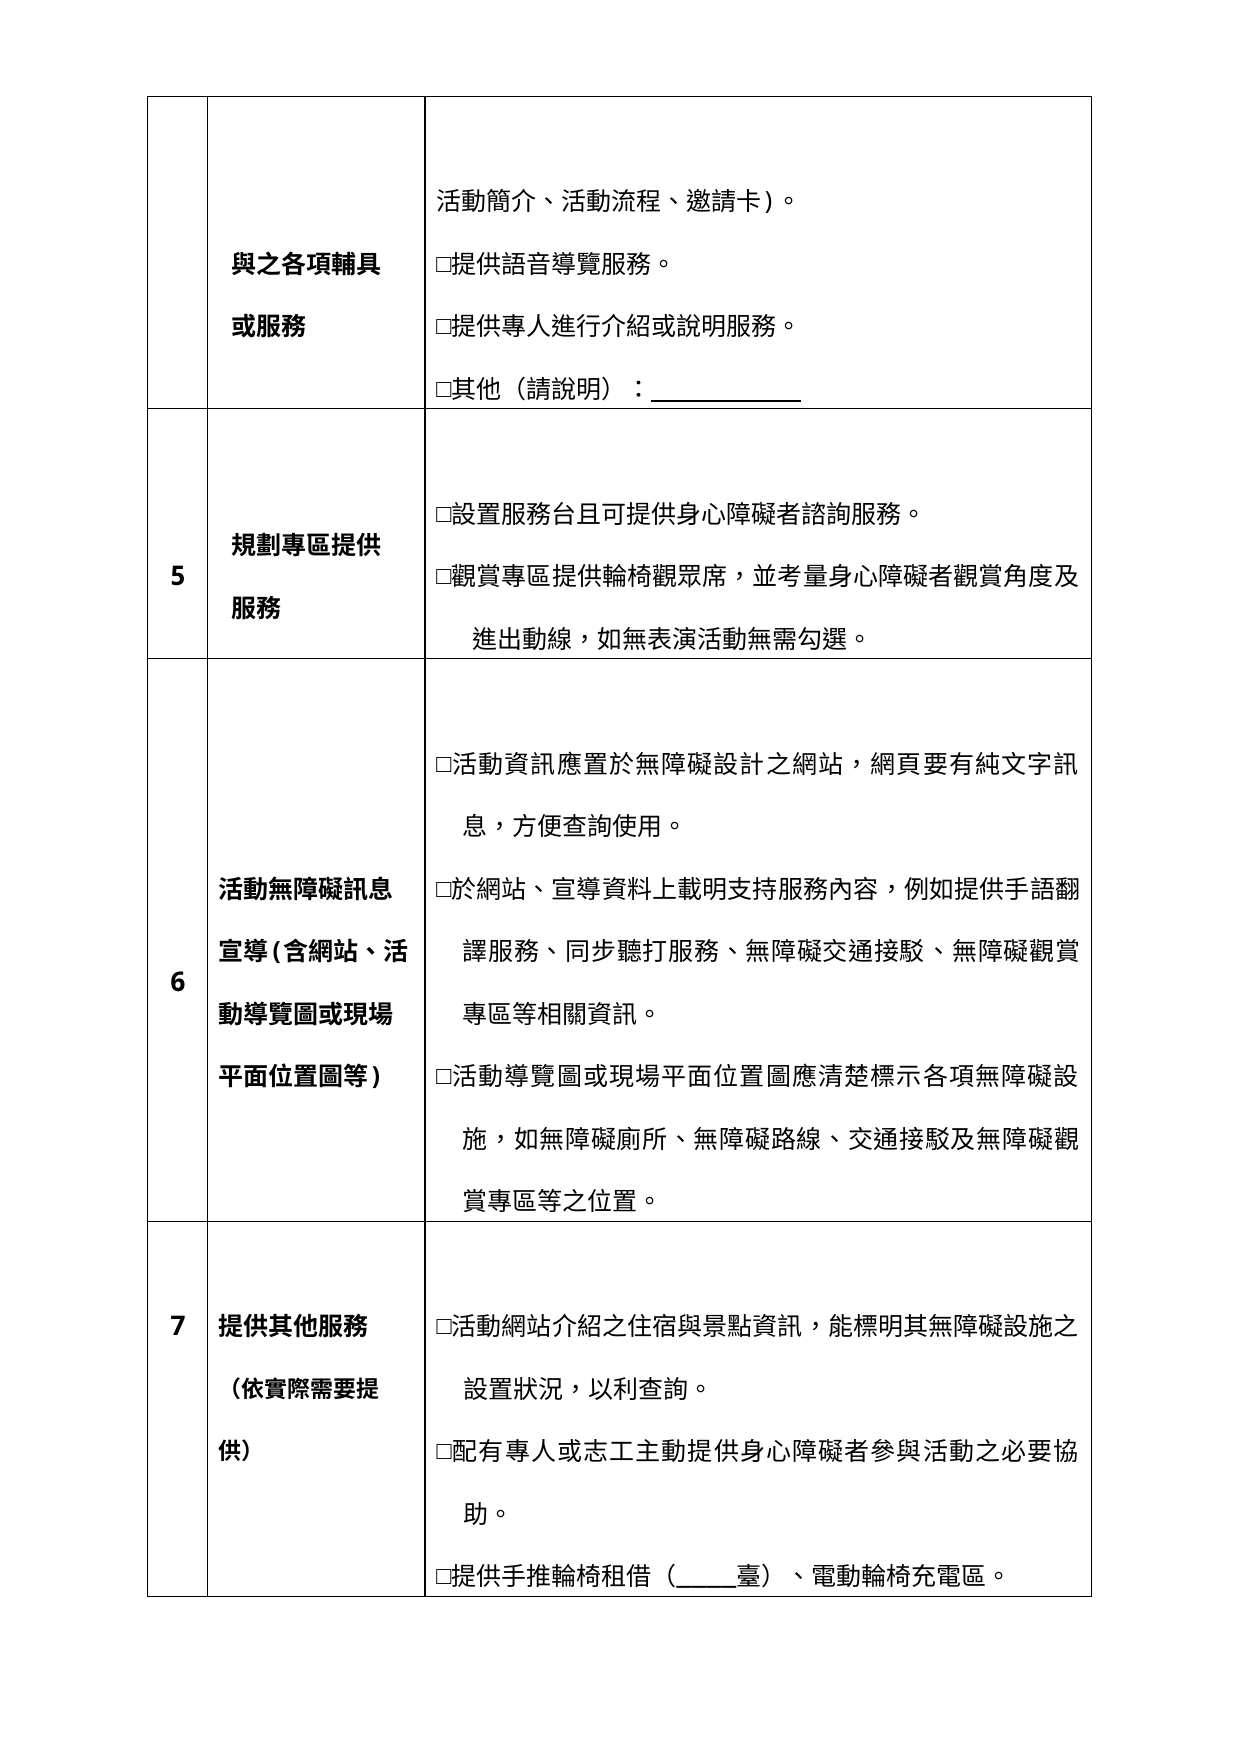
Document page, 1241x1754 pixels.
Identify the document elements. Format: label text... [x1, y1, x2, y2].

table_cell 活動簡介、活動流程、邀請卡)。 □提供語音導覽服務。 □提供專人進行介紹或說明服務。 □其他（請說明）： [426, 97, 1091, 408]
table_cell □設置服務台且可提供身心障礙者諮詢服務。 □觀賞專區提供輪椅觀眾席，並考量身心障礙者觀賞角度及進出動線，如無表演活動無需勾選。 [426, 409, 1091, 658]
table_cell 提供其他服務（依實際需要提供） [208, 1222, 424, 1596]
table_cell 6 [148, 659, 207, 1221]
table_cell □活動網站介紹之住宿與景點資訊，能標明其無障礙設施之設置狀況，以利查詢。 □配有專人或志工主動提供身心障礙者參與活動之必要協助。 □提供手推輪椅租借（____臺）、電動輪椅充電區。 [426, 1222, 1091, 1596]
table_cell 5 [148, 409, 207, 658]
table_cell 活動無障礙訊息宣導(含網站、活動導覽圖或現場平面位置圖等) [208, 659, 424, 1221]
table_cell 規劃專區提供服務 [208, 409, 424, 658]
table_cell 7 [148, 1222, 207, 1596]
table_cell □活動資訊應置於無障礙設計之網站，網頁要有純文字訊息，方便查詢使用。 □於網站、宣導資料上載明支持服務內容，例如提供手語翻譯服務、同步聽打服務、無障礙交通接駁、無障礙觀賞專區等相關資訊。 □活動導覽圖或現場平面位置圖應清楚標示各項無障礙設施，如無障礙廁所、無障礙路線、交通接駁及無障礙觀賞專區等之位置。 [426, 659, 1091, 1221]
table_cell 與之各項輔具或服務 [208, 97, 424, 408]
table_cell [148, 97, 207, 408]
